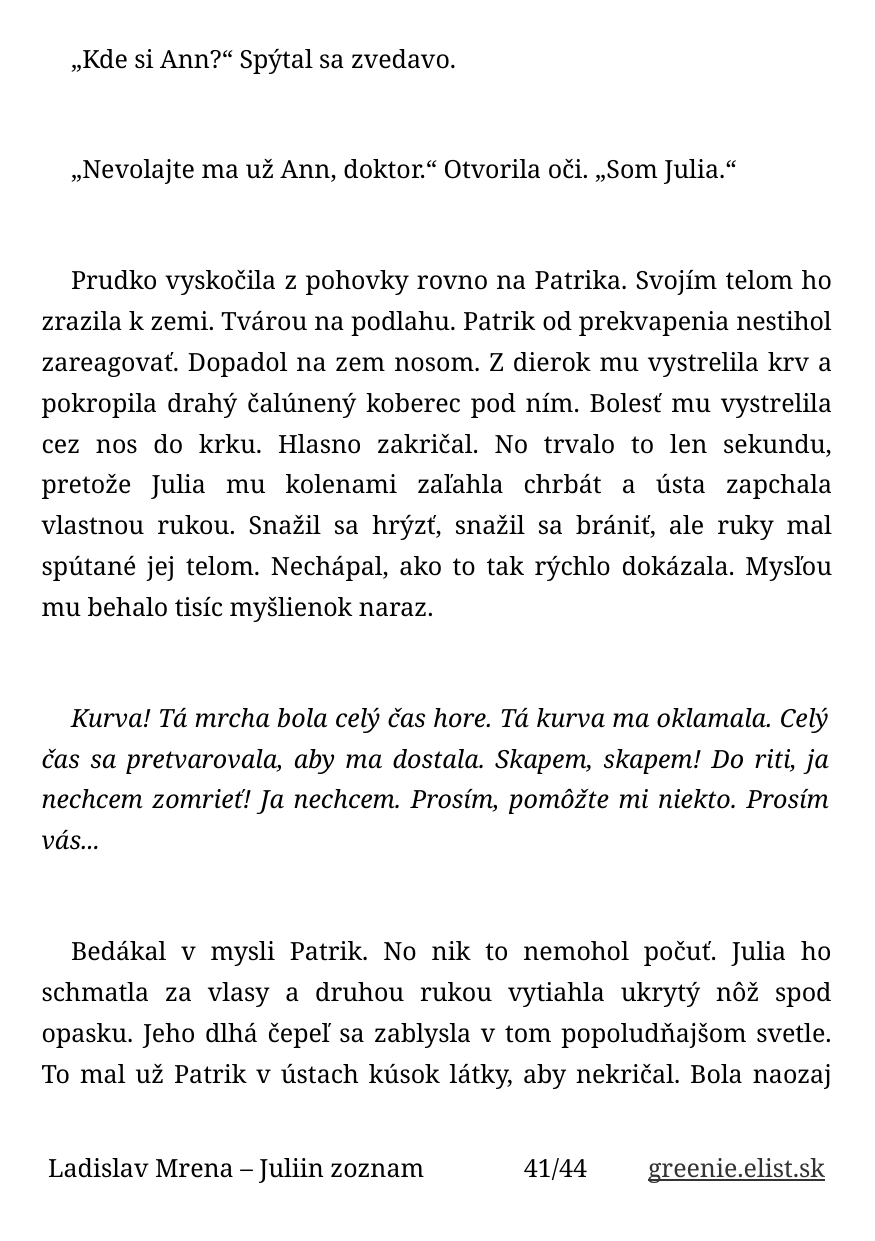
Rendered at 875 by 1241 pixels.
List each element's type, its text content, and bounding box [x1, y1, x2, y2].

text Kurva! Tá mrcha bola celý čas hore. Tá kurva ma oklamala. Celý čas sa pretvarovala, aby ma dostala. Skapem, skapem! Do riti, ja nechcem zomrieť! Ja nechcem. Prosím, pomôžte mi niekto. Prosím vás... [41, 701, 833, 857]
text „Nevolajte ma už Ann, doktor.“ Otvorila oči. „Som Julia.“ [41, 152, 833, 186]
text „Kde si Ann?“ Spýtal sa zvedavo. [41, 41, 833, 75]
text Prudko vyskočila z pohovky rovno na Patrika. Svojím telom ho zrazila k zemi. Tvárou na podlahu. Patrik od prekvapenia nestihol zareagovať. Dopadol na zem nosom. Z dierok mu vystrelila krv a pokropila drahý čalúnený koberec pod ním. Bolesť mu vystrelila cez nos do krku. Hlasno zakričal. No trvalo to len sekundu, pretože Julia mu kolenami zaľahla chrbát a ústa zapchala vlastnou rukou. Snažil sa hrýzť, snažil sa brániť, ale ruky mal spútané jej telom. Nechápal, ako to tak rýchlo dokázala. Mysľou mu behalo tisíc myšlienok naraz. [41, 263, 833, 624]
text Bedákal v mysli Patrik. No nik to nemohol počuť. Julia ho schmatla za vlasy a druhou rukou vytiahla ukrytý nôž spod opasku. Jeho dlhá čepeľ sa zablysla v tom popoludňajšom svetle. To mal už Patrik v ústach kúsok látky, aby nekričal. Bola naozaj [41, 934, 833, 1090]
